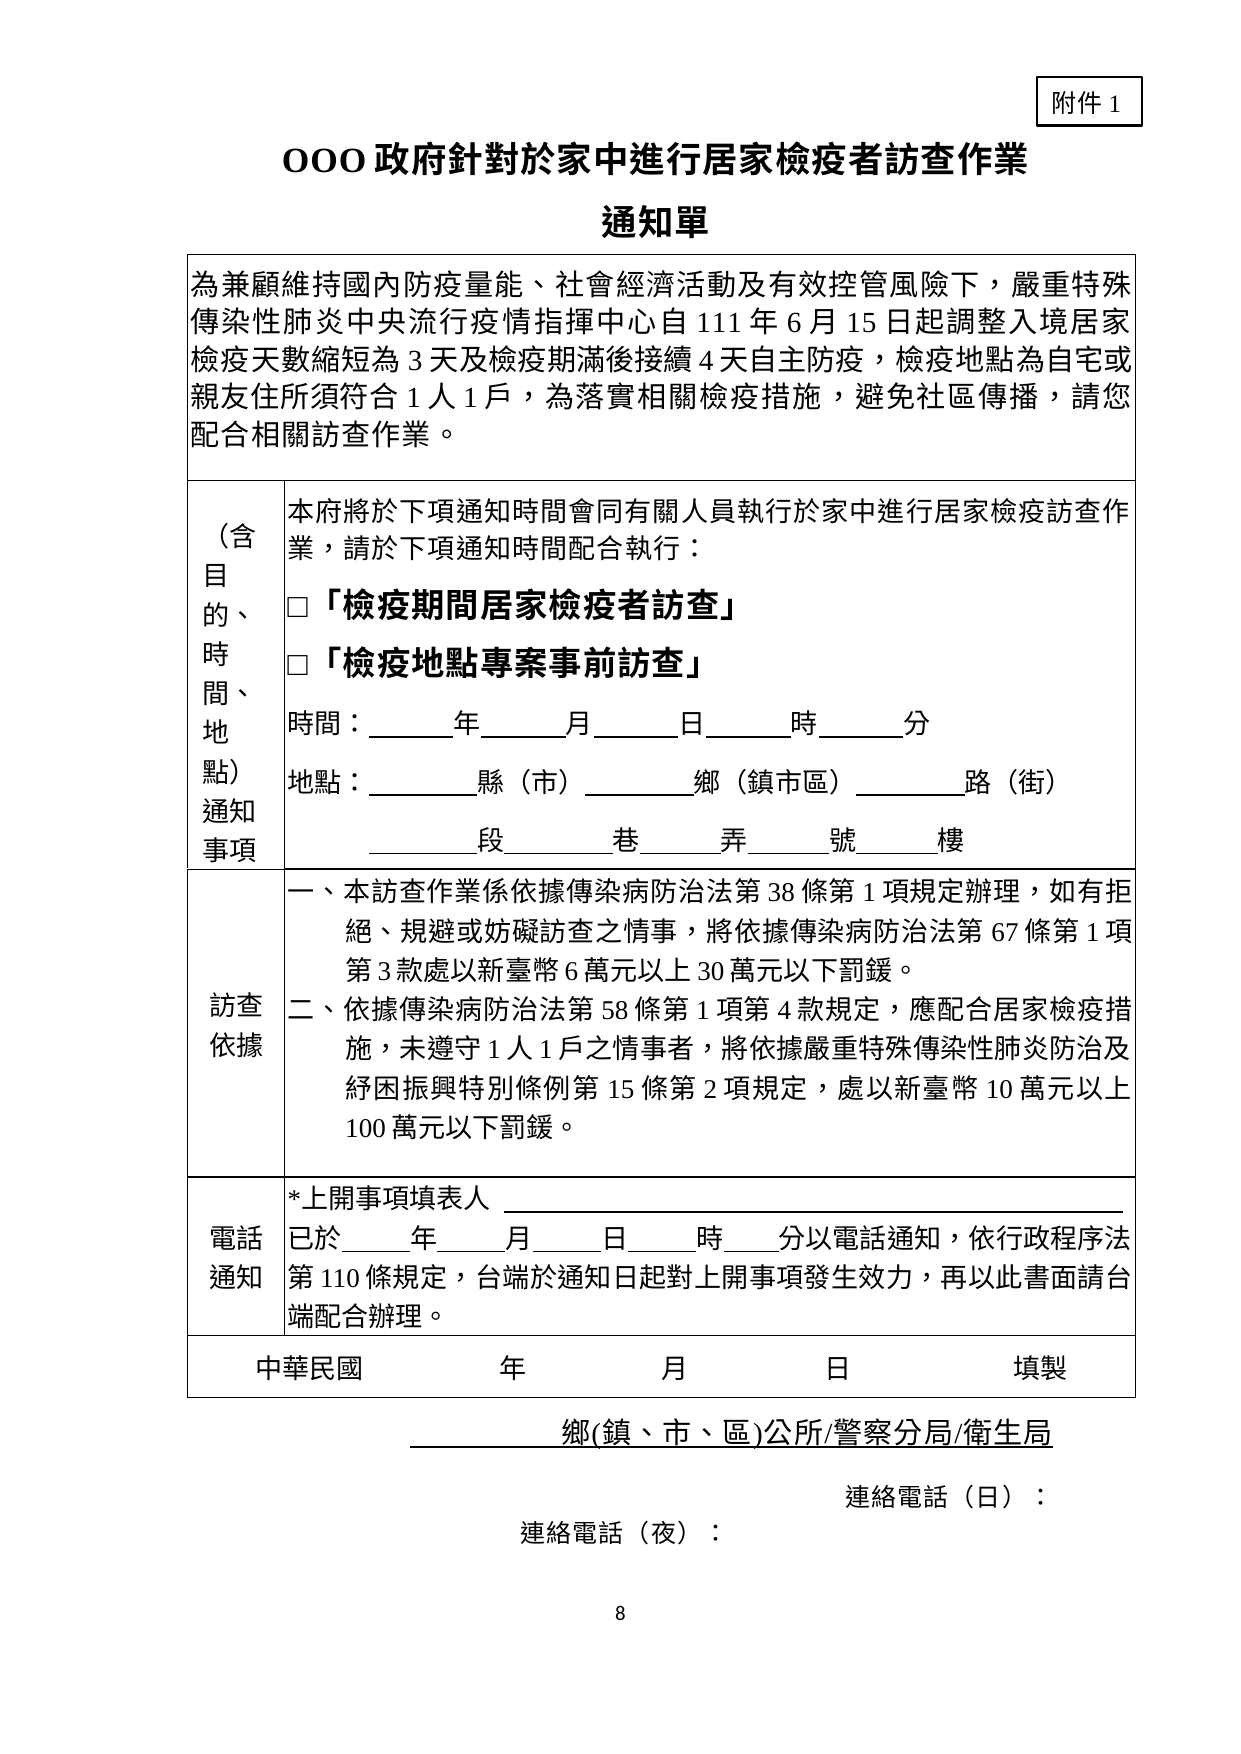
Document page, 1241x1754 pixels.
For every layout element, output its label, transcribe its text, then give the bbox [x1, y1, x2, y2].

table_cell *上開事項填表人 已於 年 月 日 時 分以電話通知，依行政程序法第110條規定，台端於通知日起對上開事項發生效力，再以此書面請台端配合辦理。 [285, 1178, 1135, 1334]
table_header 附件1 OOO政府針對於家中進行居家檢疫者訪查作業 通知單 [188, 75, 1135, 254]
text 鄉(鎮、市、區)公所/警察分局/衛生局 [187, 1410, 1053, 1452]
table_cell 電話通知 [188, 1178, 284, 1334]
table_cell 中華民國 年 月 日 填製 [188, 1336, 1135, 1397]
table_header 一、本訪查作業係依據傳染病防治法第38條第1項規定辦理，如有拒絕、規避或妨礙訪查之情事，將依據傳染病防治法第67條第1項第3款處以新臺幣6萬元以上30萬元以下罰鍰。 二、依據傳染病防治法第58條第1項第4款規定，應配合居家檢疫措施，未遵守1人1戶之情事者，將依據嚴重特殊傳染性肺炎防治及紓困振興特別條例第15條第2項規定，處以新臺幣10萬元以上100萬元以下罰鍰。 [285, 870, 1135, 1176]
text 連絡電話（日）： 連絡電話（夜）： [187, 1477, 1053, 1550]
table_cell （含目的、時間、地點） 通知事項 [188, 481, 284, 868]
table_cell 本府將於下項通知時間會同有關人員執行於家中進行居家檢疫訪查作業，請於下項通知時間配合執行： □「檢疫期間居家檢疫者訪查」 □「檢疫地點專案事前訪查」 時間： 年 月 日 時 分 地點： 縣（市） 鄉（鎮市區） 路（街） 段 巷 弄 號 樓 [285, 481, 1135, 868]
table_header 訪查依據 [188, 870, 284, 1176]
table_cell 為兼顧維持國內防疫量能、社會經濟活動及有效控管風險下，嚴重特殊傳染性肺炎中央流行疫情指揮中心自111年6月15日起調整入境居家檢疫天數縮短為3天及檢疫期滿後接續4天自主防疫，檢疫地點為自宅或親友住所須符合1人1戶，為落實相關檢疫措施，避免社區傳播，請您配合相關訪查作業。 [188, 255, 1135, 480]
